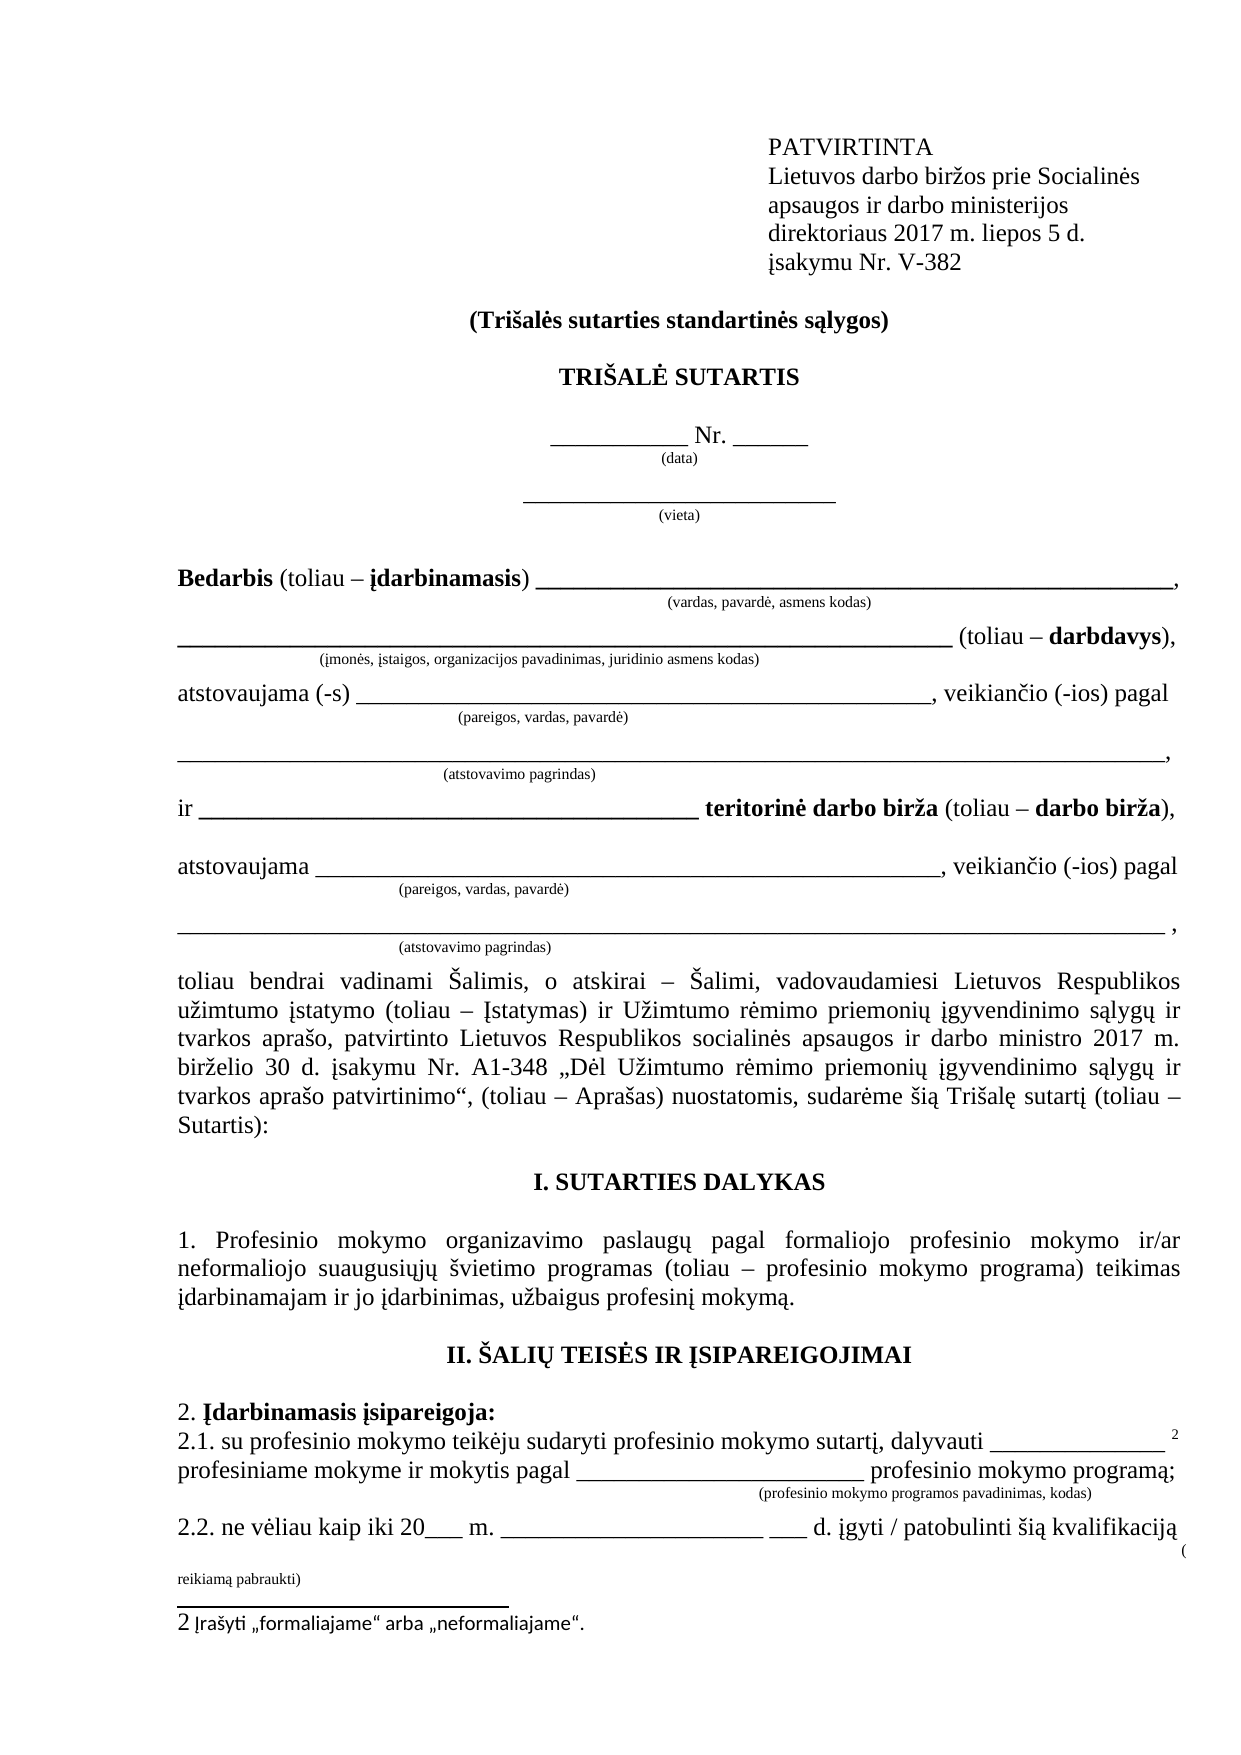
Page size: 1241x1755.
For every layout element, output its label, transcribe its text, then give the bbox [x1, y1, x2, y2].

text (data) [177, 448, 1181, 477]
text PATVIRTINTA [768, 132, 1181, 161]
text įsakymu Nr. V-382 [768, 247, 1181, 276]
text ______________________________________________________________ (toliau – darbdavys), [177, 621, 1181, 650]
text II. ŠALIŲ TEISĖS IR ĮSIPAREIGOJIMAI [177, 1340, 1181, 1368]
text TRIŠALĖ SUTARTIS [177, 362, 1181, 391]
text (vieta) [177, 506, 1181, 535]
text Bedarbis (toliau – įdarbinamasis) ___________________________________________________, [177, 563, 1181, 592]
text Lietuvos darbo biržos prie Socialinės [768, 161, 1181, 190]
text Įrašyti „formaliajame“ arba „neformaliajame“. [177, 1607, 1181, 1636]
text (įmonės, įstaigos, organizacijos pavadinimas, juridinio asmens kodas) [177, 650, 1181, 678]
text ___________ Nr. ______ [177, 420, 1181, 448]
text profesiniame mokyme ir mokytis pagal _______________________ profesinio mokymo programą; [177, 1455, 1181, 1483]
text (atstovavimo pagrindas) [177, 937, 1181, 966]
text (pareigos, vardas, pavardė) [177, 880, 1181, 908]
text (profesinio mokymo programos pavadinimas, kodas) [177, 1483, 1181, 1512]
text _________________________ [177, 477, 1181, 506]
text 2. Įdarbinamasis įsipareigoja: [177, 1397, 1181, 1426]
text ir ________________________________________ teritorinė darbo birža (toliau – darbo birža), [177, 793, 1181, 822]
text 2.1. su profesinio mokymo teikėju sudaryti profesinio mokymo sutartį, dalyvauti ______________ [177, 1426, 1181, 1455]
text (vardas, pavardė, asmens kodas) [177, 592, 1181, 621]
text I. SUTARTIES DALYKAS [177, 1167, 1181, 1196]
text apsaugos ir darbo ministerijos [768, 190, 1181, 218]
text direktoriaus 2017 m. liepos 5 d. [768, 218, 1181, 247]
text _______________________________________________________________________________, [177, 736, 1181, 765]
text 2.2. ne vėliau kaip iki 20___ m. _____________________ ___ d. įgyti / patobulinti šią kvalifikaciją [177, 1512, 1181, 1541]
text (pareigos, vardas, pavardė) [177, 707, 1181, 736]
text _______________________________________________________________________________ , [177, 908, 1181, 937]
text (reikiamą pabraukti) [177, 1541, 1181, 1598]
text atstovaujama __________________________________________________, veikiančio (-ios) pagal [177, 851, 1181, 880]
text toliau bendrai vadinami Šalimis, o atskirai – Šalimi, vadovaudamiesi Lietuvos Respublikos užimtumo įstatymo (toliau – Įstatymas) ir Užimtumo rėmimo priemonių įgyvendinimo sąlygų ir tvarkos aprašo, patvirtinto Lietuvos Respublikos socialinės apsaugos ir darbo ministro 2017 m. birželio 30 d. įsakymu Nr. A1-348 „Dėl Užimtumo rėmimo priemonių įgyvendinimo sąlygų ir tvarkos aprašo patvirtinimo“, (toliau – Aprašas) nuostatomis, sudarėme šią Trišalę sutartį (toliau – Sutartis): [177, 966, 1181, 1138]
text (atstovavimo pagrindas) [177, 765, 1181, 793]
text 1. Profesinio mokymo organizavimo paslaugų pagal formaliojo profesinio mokymo ir/ar neformaliojo suaugusiųjų švietimo programas (toliau – profesinio mokymo programa) teikimas įdarbinamajam ir jo įdarbinimas, užbaigus profesinį mokymą. [177, 1225, 1181, 1311]
text (Trišalės sutarties standartinės sąlygos) [177, 305, 1181, 333]
text atstovaujama (-s) ______________________________________________, veikiančio (-ios) pagal [177, 678, 1181, 707]
